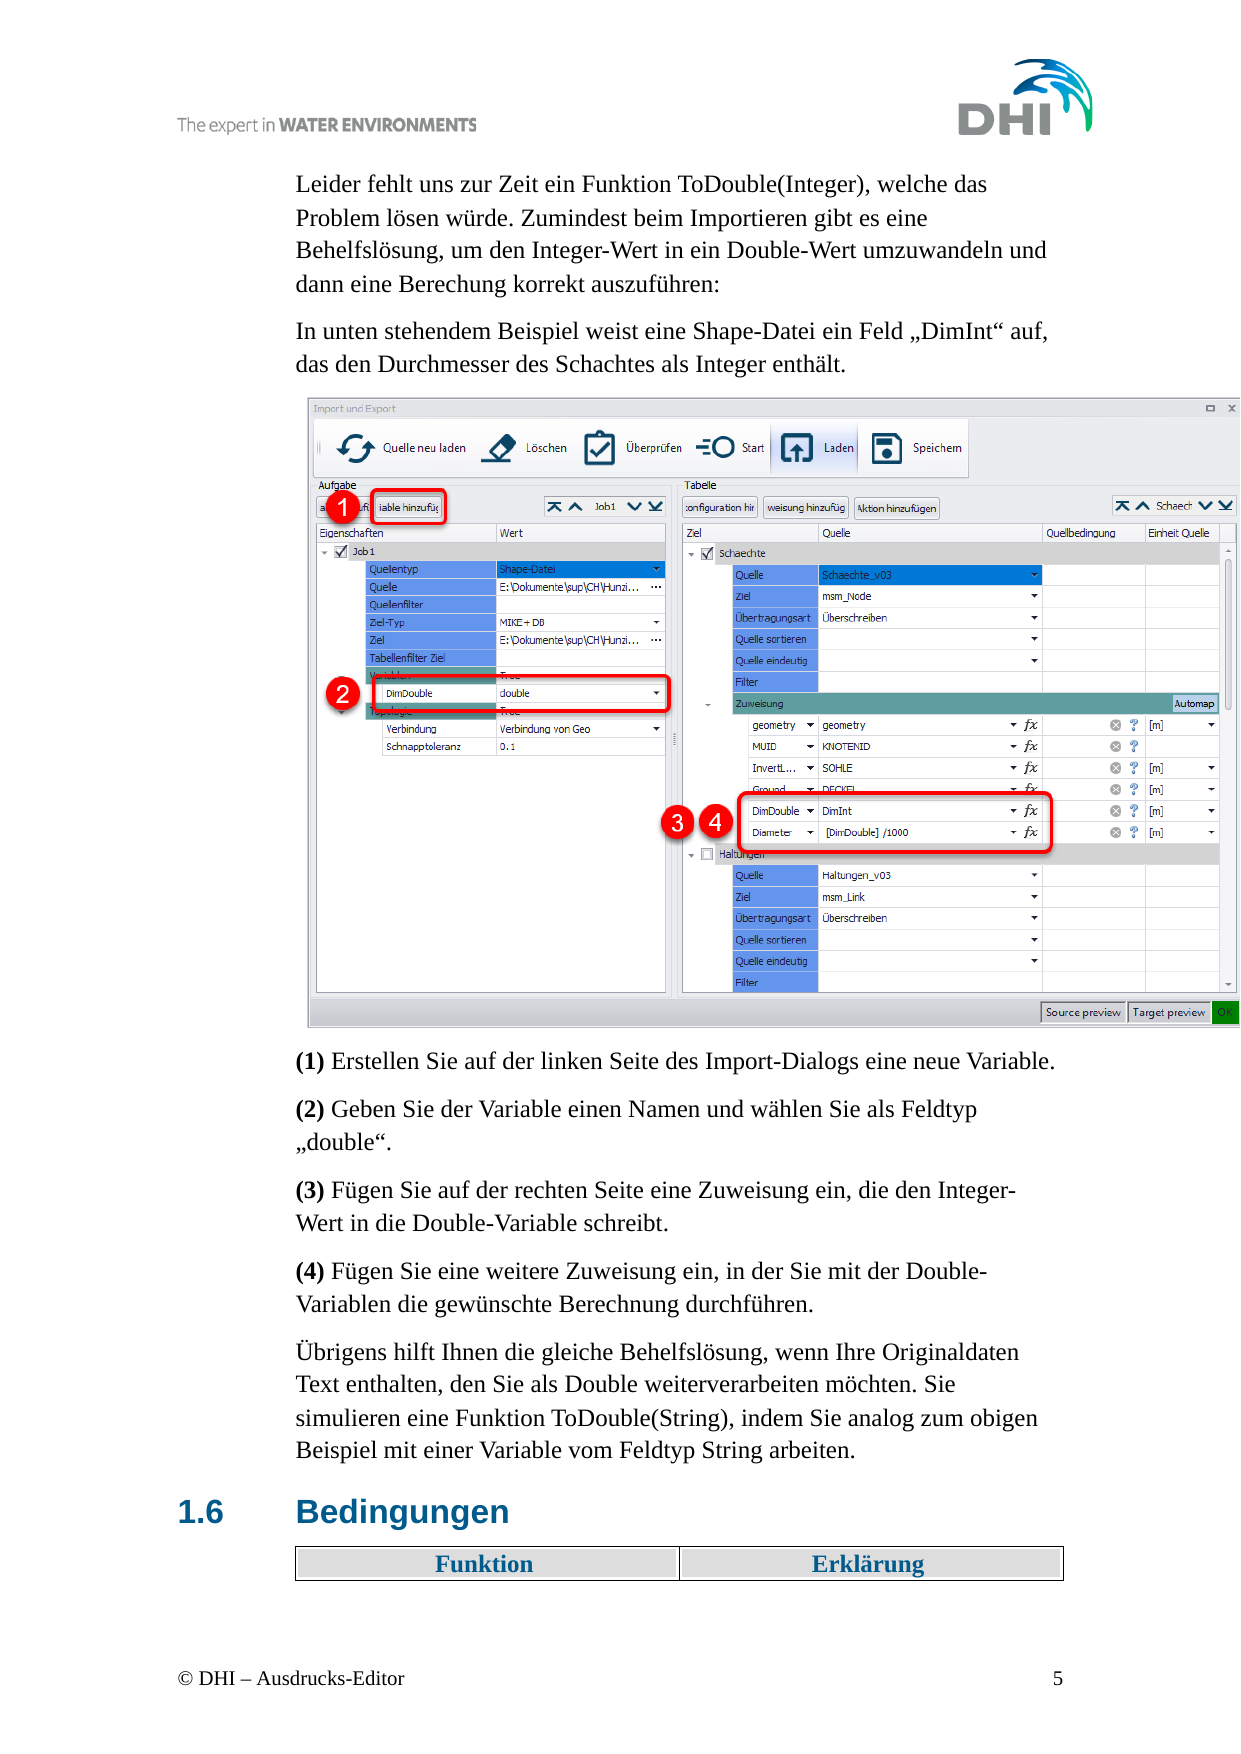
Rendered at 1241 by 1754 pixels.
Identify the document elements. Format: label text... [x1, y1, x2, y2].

picture [307, 397, 1241, 1028]
picture [177, 117, 477, 135]
text (4) Fügen Sie eine weitere Zuweisung ein, in der Sie mit der Double-Variablen die gewünschte Berechnung durchführen. [295, 1256, 1063, 1317]
text (2) Geben Sie der Variable einen Namen und wählen Sie als Feldtyp „double“. [295, 1094, 1063, 1156]
text Übrigens hilft Ihnen die gleiche Behelfslösung, wenn Ihre Originaldaten Text enthalten, den Sie als Double weiterverarbeiten möchten. Sie simulieren eine Funktion ToDouble(String), indem Sie analog zum obigen Beispiel mit einer Variable vom Feldtyp String arbeiten. [295, 1337, 1063, 1464]
subtitle Bedingungen [177, 1492, 1063, 1531]
table_header Funktion [296, 1547, 679, 1580]
text In unten stehendem Beispiel weist eine Shape-Datei ein Feld „DimInt“ auf, das den Durchmesser des Schachtes als Integer enthält. [295, 316, 1063, 378]
table_header Erklärung [680, 1547, 1063, 1580]
picture [958, 59, 1093, 135]
text Leider fehlt uns zur Zeit ein Funktion ToDouble(Integer), welche das Problem lösen würde. Zumindest beim Importieren gibt es eine Behelfslösung, um den Integer-Wert in ein Double-Wert umzuwandeln und dann eine Berechung korrekt auszuführen: [295, 169, 1063, 297]
text (1) Erstellen Sie auf der linken Seite des Import-Dialogs eine neue Variable. [295, 1046, 1063, 1075]
text (3) Fügen Sie auf der rechten Seite eine Zuweisung ein, die den Integer-Wert in die Double-Variable schreibt. [295, 1175, 1063, 1237]
